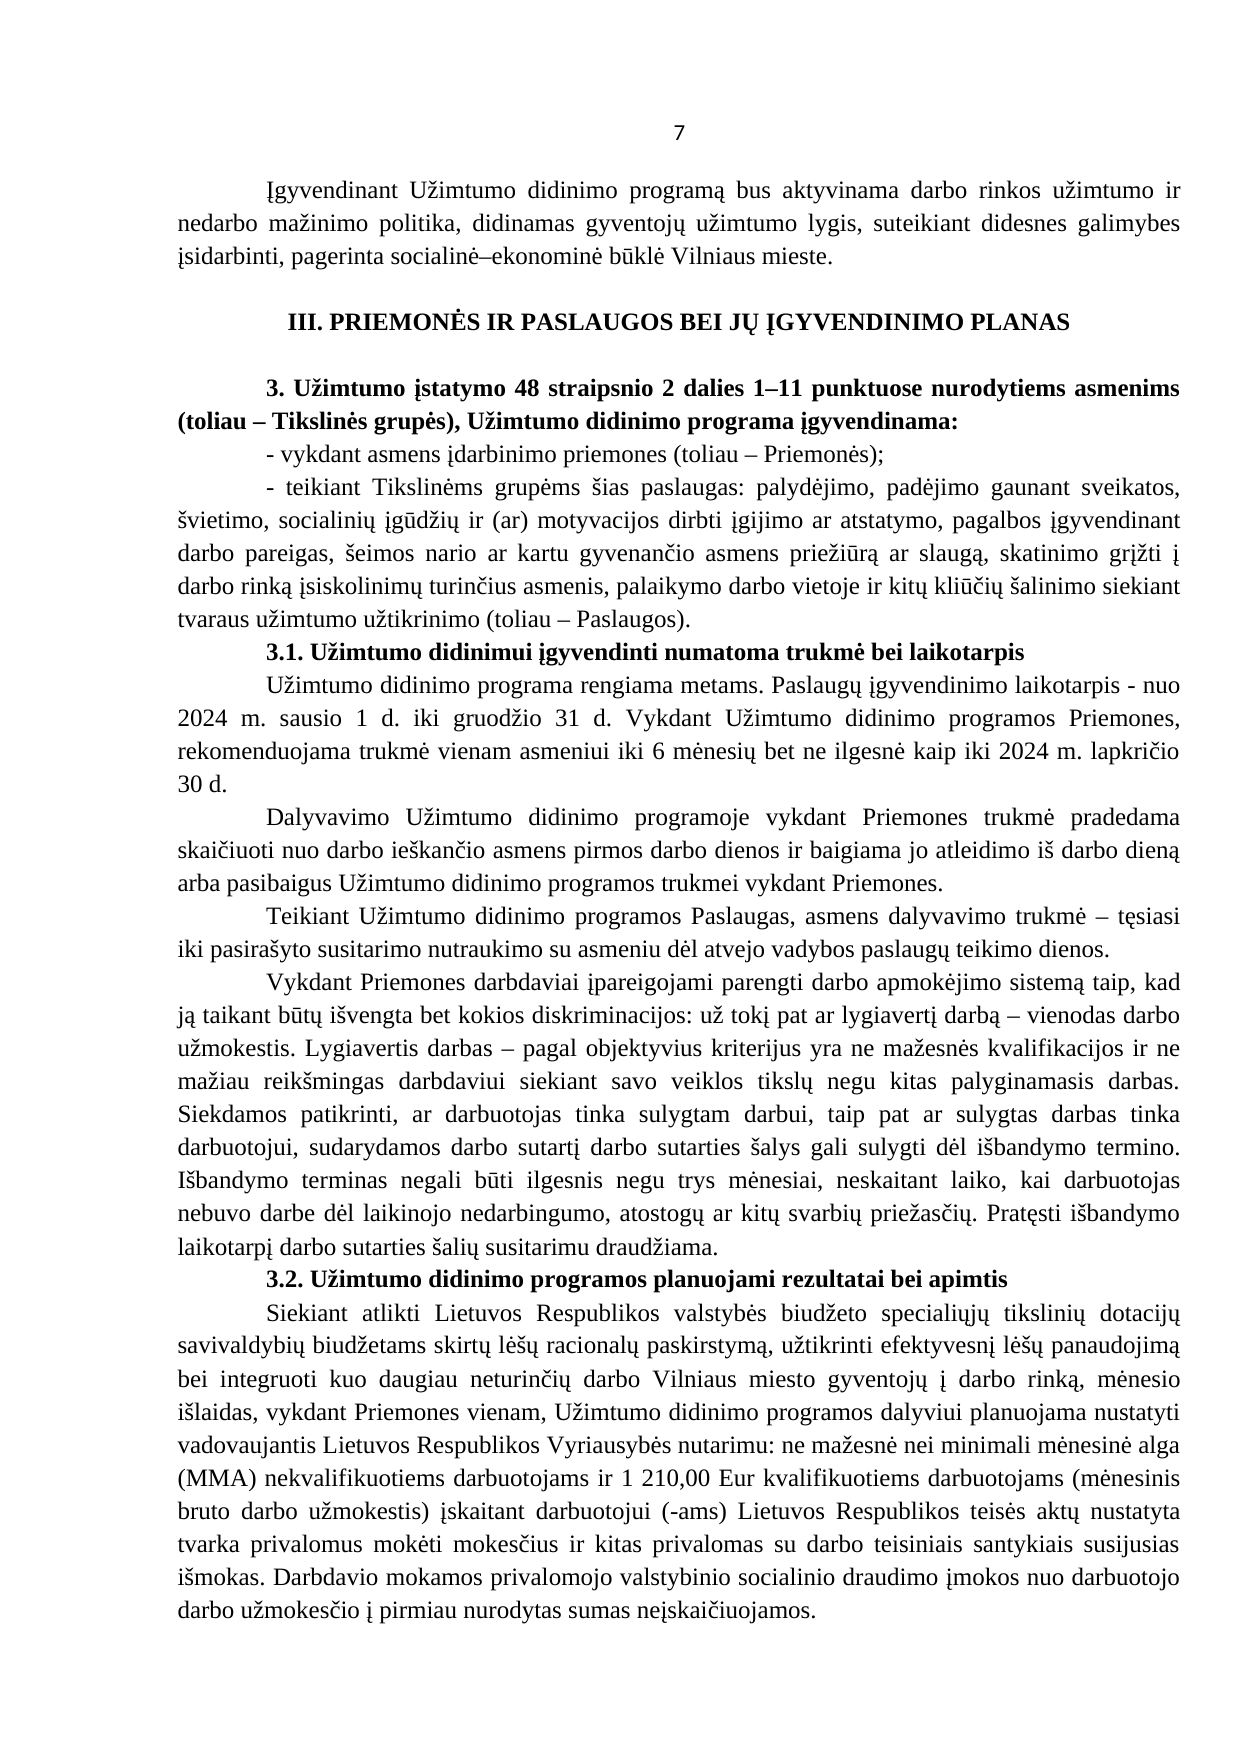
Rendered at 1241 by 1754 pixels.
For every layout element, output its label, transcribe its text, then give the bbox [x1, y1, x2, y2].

text - vykdant asmens įdarbinimo priemones (toliau – Priemonės); [177, 439, 1181, 468]
text Teikiant Užimtumo didinimo programos Paslaugas, asmens dalyvavimo trukmė – tęsiasi iki pasirašyto susitarimo nutraukimo su asmeniu dėl atvejo vadybos paslaugų teikimo dienos. [177, 901, 1181, 963]
text 3.1. Užimtumo didinimui įgyvendinti numatoma trukmė bei laikotarpis [177, 637, 1181, 666]
text Užimtumo didinimo programa rengiama metams. Paslaugų įgyvendinimo laikotarpis - nuo 2024 m. sausio 1 d. iki gruodžio 31 d. Vykdant Užimtumo didinimo programos Priemones, rekomenduojama trukmė vienam asmeniui iki 6 mėnesių bet ne ilgesnė kaip iki 2024 m. lapkričio 30 d. [177, 670, 1181, 798]
text - teikiant Tikslinėms grupėms šias paslaugas: palydėjimo, padėjimo gaunant sveikatos, švietimo, socialinių įgūdžių ir (ar) motyvacijos dirbti įgijimo ar atstatymo, pagalbos įgyvendinant darbo pareigas, šeimos nario ar kartu gyvenančio asmens priežiūrą ar slaugą, skatinimo grįžti į darbo rinką įsiskolinimų turinčius asmenis, palaikymo darbo vietoje ir kitų kliūčių šalinimo siekiant tvaraus užimtumo užtikrinimo (toliau – Paslaugos). [177, 472, 1181, 633]
text Įgyvendinant Užimtumo didinimo programą bus aktyvinama darbo rinkos užimtumo ir nedarbo mažinimo politika, didinamas gyventojų užimtumo lygis, suteikiant didesnes galimybes įsidarbinti, pagerinta socialinė–ekonominė būklė Vilniaus mieste. [177, 175, 1181, 270]
text Vykdant Priemones darbdaviai įpareigojami parengti darbo apmokėjimo sistemą taip, kad ją taikant būtų išvengta bet kokios diskriminacijos: už tokį pat ar lygiavertį darbą – vienodas darbo užmokestis. Lygiavertis darbas – pagal objektyvius kriterijus yra ne mažesnės kvalifikacijos ir ne mažiau reikšmingas darbdaviui siekiant savo veiklos tikslų negu kitas palyginamasis darbas. Siekdamos patikrinti, ar darbuotojas tinka sulygtam darbui, taip pat ar sulygtas darbas tinka darbuotojui, sudarydamos darbo sutartį darbo sutarties šalys gali sulygti dėl išbandymo termino. Išbandymo terminas negali būti ilgesnis negu trys mėnesiai, neskaitant laiko, kai darbuotojas nebuvo darbe dėl laikinojo nedarbingumo, atostogų ar kitų svarbių priežasčių. Pratęsti išbandymo laikotarpį darbo sutarties šalių susitarimu draudžiama. [177, 967, 1181, 1260]
text Siekiant atlikti Lietuvos Respublikos valstybės biudžeto specialiųjų tikslinių dotacijų savivaldybių biudžetams skirtų lėšų racionalų paskirstymą, užtikrinti efektyvesnį lėšų panaudojimą bei integruoti kuo daugiau neturinčių darbo Vilniaus miesto gyventojų į darbo rinką, mėnesio išlaidas, vykdant Priemones vienam, Užimtumo didinimo programos dalyviui planuojama nustatyti vadovaujantis Lietuvos Respublikos Vyriausybės nutarimu: ne mažesnė nei minimali mėnesinė alga (MMA) nekvalifikuotiems darbuotojams ir 1 210,00 Eur kvalifikuotiems darbuotojams (mėnesinis bruto darbo užmokestis) įskaitant darbuotojui (-ams) Lietuvos Respublikos teisės aktų nustatyta tvarka privalomus mokėti mokesčius ir kitas privalomas su darbo teisiniais santykiais susijusias išmokas. Darbdavio mokamos privalomojo valstybinio socialinio draudimo įmokos nuo darbuotojo darbo užmokesčio į pirmiau nurodytas sumas neįskaičiuojamos. [177, 1298, 1181, 1623]
text 3.2. Užimtumo didinimo programos planuojami rezultatai bei apimtis [177, 1264, 1181, 1293]
text 3. Užimtumo įstatymo 48 straipsnio 2 dalies 1–11 punktuose nurodytiems asmenims (toliau – Tikslinės grupės), Užimtumo didinimo programa įgyvendinama: [177, 373, 1181, 435]
text Dalyvavimo Užimtumo didinimo programoje vykdant Priemones trukmė pradedama skaičiuoti nuo darbo ieškančio asmens pirmos darbo dienos ir baigiama jo atleidimo iš darbo dieną arba pasibaigus Užimtumo didinimo programos trukmei vykdant Priemones. [177, 802, 1181, 897]
text III. PRIEMONĖS IR PASLAUGOS BEI JŲ ĮGYVENDINIMO PLANAS [177, 307, 1181, 336]
